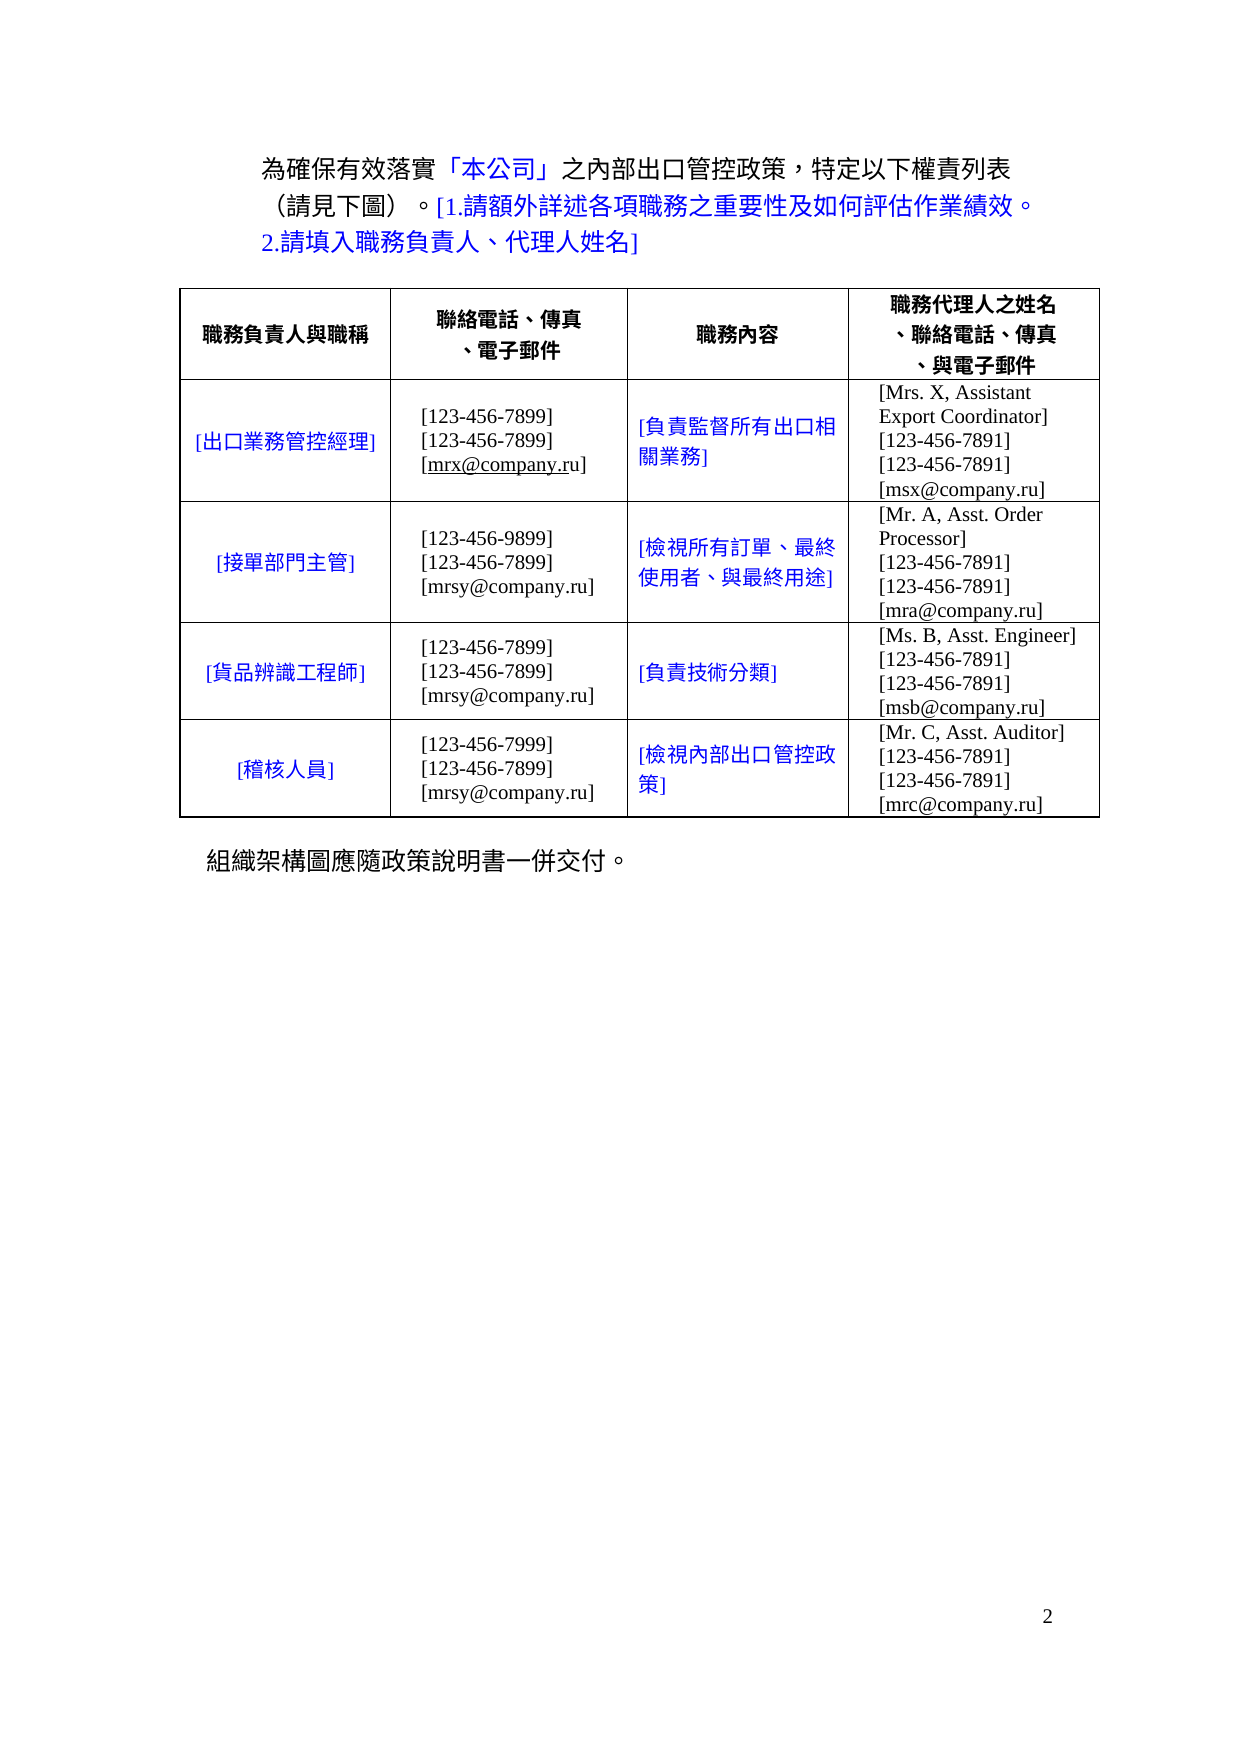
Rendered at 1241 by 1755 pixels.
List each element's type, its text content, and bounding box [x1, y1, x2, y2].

table_cell [123-456-7899] [123-456-7899] [mrsy@company.ru] [391, 623, 627, 719]
table_cell [Mr. A, Asst. Order Processor] [123-456-7891] [123-456-7891] [mra@company.ru] [849, 502, 1099, 622]
table_cell [123-456-7999] [123-456-7899] [mrsy@company.ru] [391, 720, 627, 816]
table_header 職務代理人之姓名 、聯絡電話、傳真 、與電子郵件 [849, 289, 1099, 379]
table_cell [Mrs. X, Assistant Export Coordinator] [123-456-7891] [123-456-7891] [msx@company.ru] [849, 380, 1099, 501]
table_cell [123-456-7899] [123-456-7899] [mrx@company.ru] [391, 380, 627, 501]
table_header 職務負責人與職稱 [181, 289, 390, 379]
table_cell [稽核人員] [181, 720, 390, 816]
table_cell [123-456-9899] [123-456-7899] [mrsy@company.ru] [391, 502, 627, 622]
table_cell [出口業務管控經理] [181, 380, 390, 501]
table_cell [貨品辨識工程師] [181, 623, 390, 719]
table_cell [檢視所有訂單、最終使用者、與最終用途] [628, 502, 848, 622]
table_cell [檢視內部出口管控政策] [628, 720, 848, 816]
table_cell [負責技術分類] [628, 623, 848, 719]
table_header 職務內容 [628, 289, 848, 379]
table_header 聯絡電話、傳真 、電子郵件 [391, 289, 627, 379]
table_cell [接單部門主管] [181, 502, 390, 622]
text 為確保有效落實「本公司」之內部出口管控政策，特定以下權責列表 （請見下圖）。[1.請額外詳述各項職務之重要性及如何評估作業績效。2.請填入職務負責人、代理人姓名] [261, 150, 1053, 259]
table_cell [Ms. B, Asst. Engineer] [123-456-7891] [123-456-7891] [msb@company.ru] [849, 623, 1099, 719]
table_cell [Mr. C, Asst. Auditor] [123-456-7891] [123-456-7891] [mrc@company.ru] [849, 720, 1099, 816]
text 組織架構圖應隨政策說明書一併交付。 [206, 842, 1053, 878]
table_cell [負責監督所有出口相關業務] [628, 380, 848, 501]
